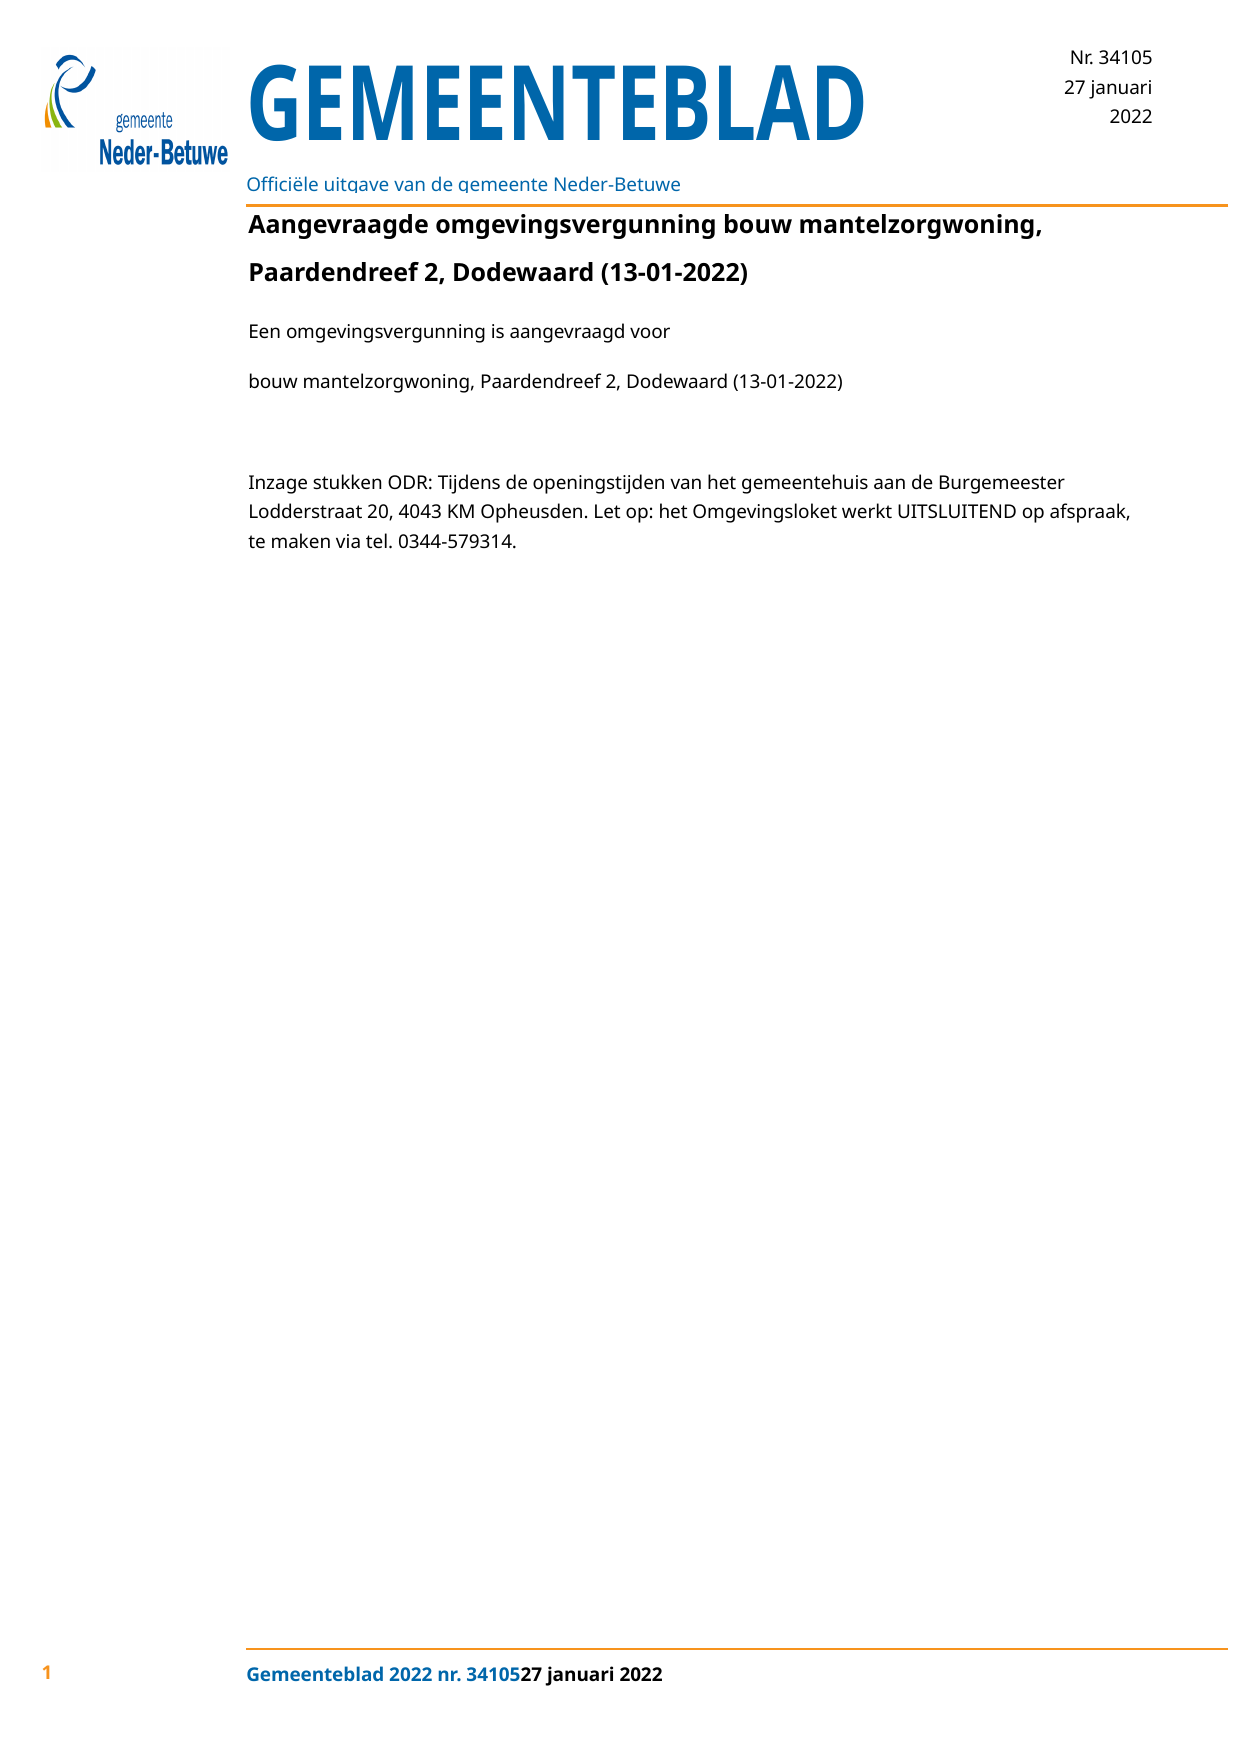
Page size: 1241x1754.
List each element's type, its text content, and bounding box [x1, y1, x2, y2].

picture [41, 47, 231, 172]
text bouw mantelzorgwoning, Paardendreef 2, Dodewaard (13-01-2022) [248, 368, 1152, 394]
text Een omgevingsvergunning is aangevraagd voor [248, 318, 1152, 344]
text Inzage stukken ODR: Tijdens de openingstijden van het gemeentehuis aan de Burgemeester Lodderstraat 20, 4043 KM Opheusden. Let op: het Omgevingsloket werkt UITSLUITEND op afspraak, te maken via tel. 0344-579314. [248, 469, 1152, 554]
text Aangevraagde omgevingsvergunning bouw mantelzorgwoning, Paardendreef 2, Dodewaard (13-01-2022) [248, 207, 1152, 288]
